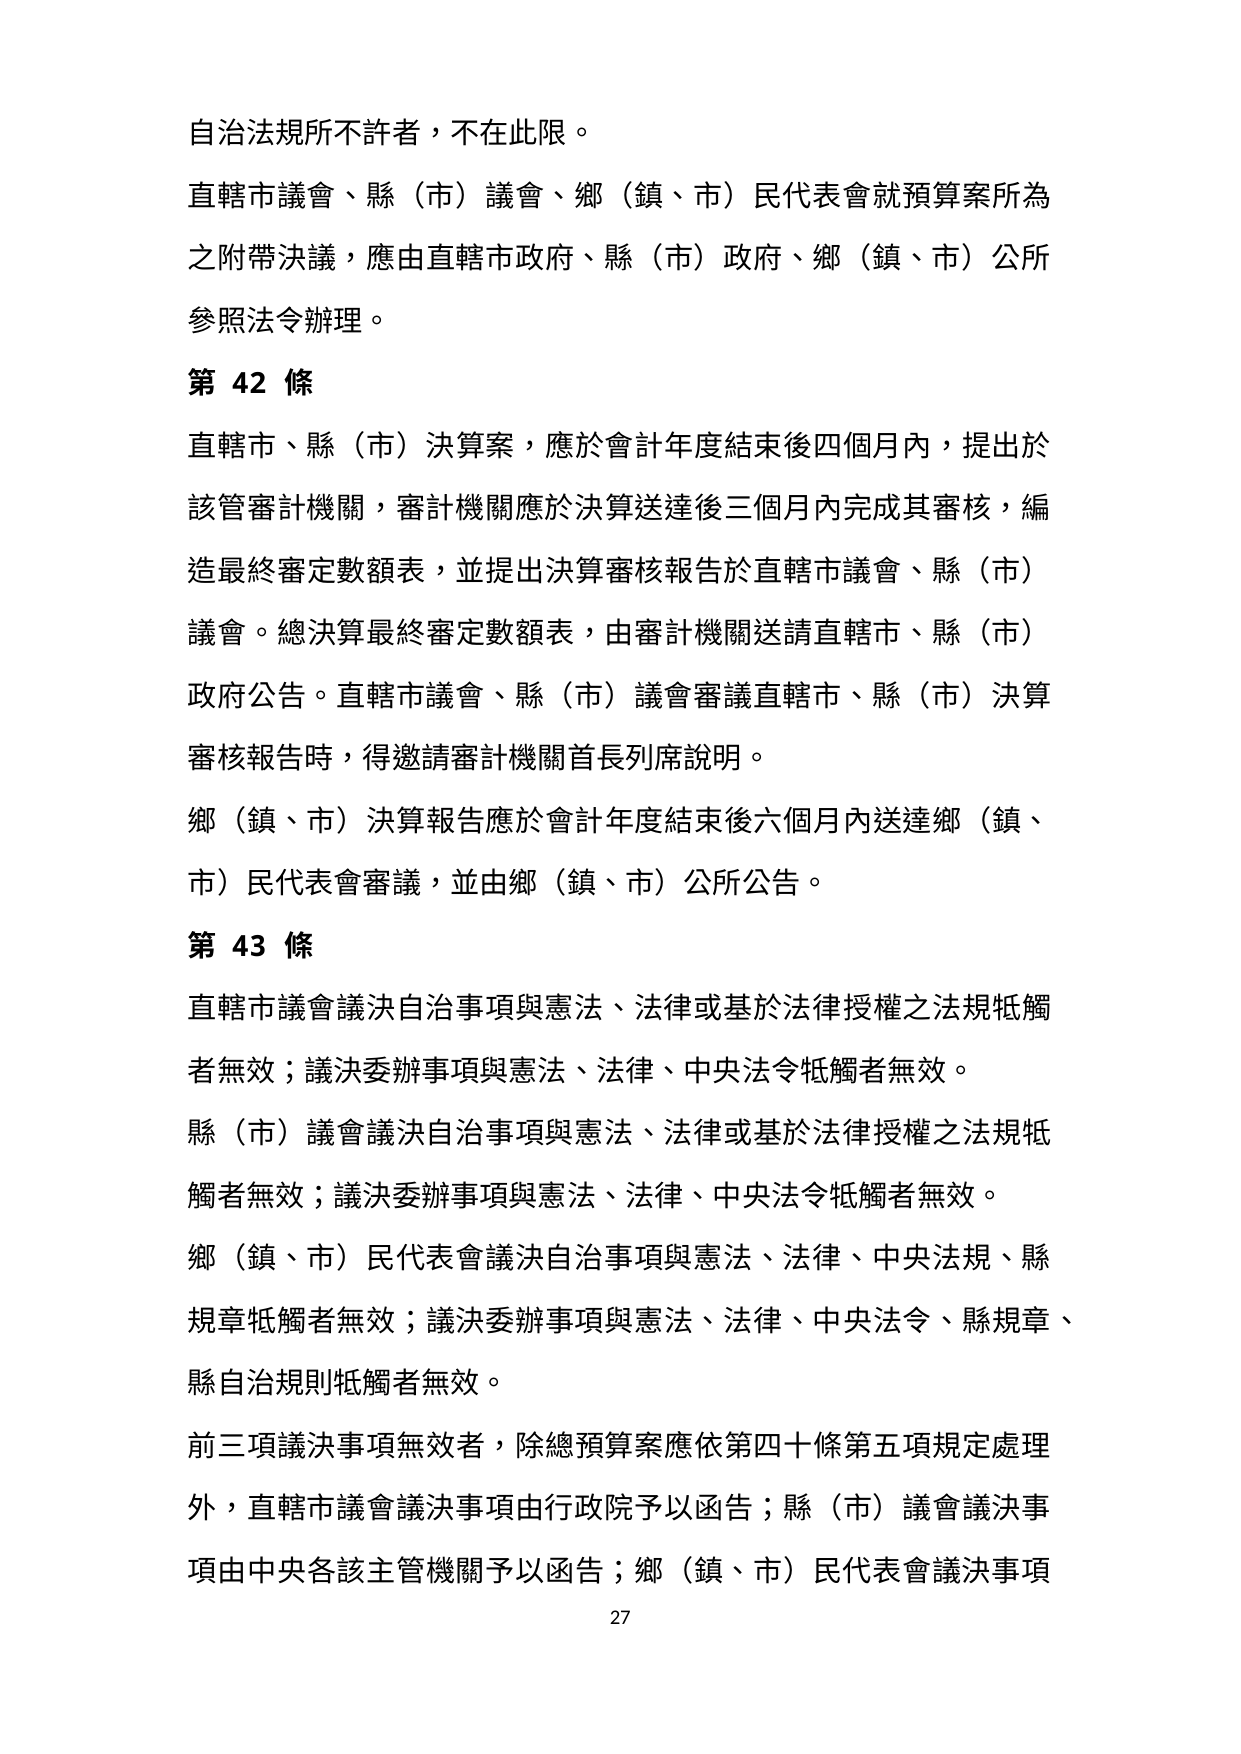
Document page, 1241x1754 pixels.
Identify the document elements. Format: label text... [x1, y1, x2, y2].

text 縣（市）議會議決自治事項與憲法、法律或基於法律授權之法規牴觸者無效；議決委辦事項與憲法、法律、中央法令牴觸者無效。 [188, 1089, 1053, 1214]
text 前三項議決事項無效者，除總預算案應依第四十條第五項規定處理外，直轄市議會議決事項由行政院予以函告；縣（市）議會議決事項由中央各該主管機關予以函告；鄉（鎮、市）民代表會議決事項 [188, 1402, 1053, 1589]
text 直轄市議會、縣（市）議會、鄉（鎮、市）民代表會就預算案所為之附帶決議，應由直轄市政府、縣（市）政府、鄉（鎮、市）公所參照法令辦理。 [188, 152, 1053, 339]
text 直轄市、縣（市）決算案，應於會計年度結束後四個月內，提出於該管審計機關，審計機關應於決算送達後三個月內完成其審核，編造最終審定數額表，並提出決算審核報告於直轄市議會、縣（市）議會。總決算最終審定數額表，由審計機關送請直轄市、縣（市）政府公告。直轄市議會、縣（市）議會審議直轄市、縣（市）決算審核報告時，得邀請審計機關首長列席說明。 [188, 402, 1053, 777]
text 鄉（鎮、市）民代表會議決自治事項與憲法、法律、中央法規、縣規章牴觸者無效；議決委辦事項與憲法、法律、中央法令、縣規章、縣自治規則牴觸者無效。 [188, 1214, 1053, 1402]
text 直轄市議會議決自治事項與憲法、法律或基於法律授權之法規牴觸者無效；議決委辦事項與憲法、法律、中央法令牴觸者無效。 [188, 964, 1053, 1089]
text 鄉（鎮、市）決算報告應於會計年度結束後六個月內送達鄉（鎮、市）民代表會審議，並由鄉（鎮、市）公所公告。 [188, 777, 1053, 902]
text 第 42 條 [188, 339, 1053, 402]
text 自治法規所不許者，不在此限。 [188, 89, 1053, 152]
text 第 43 條 [188, 902, 1053, 964]
